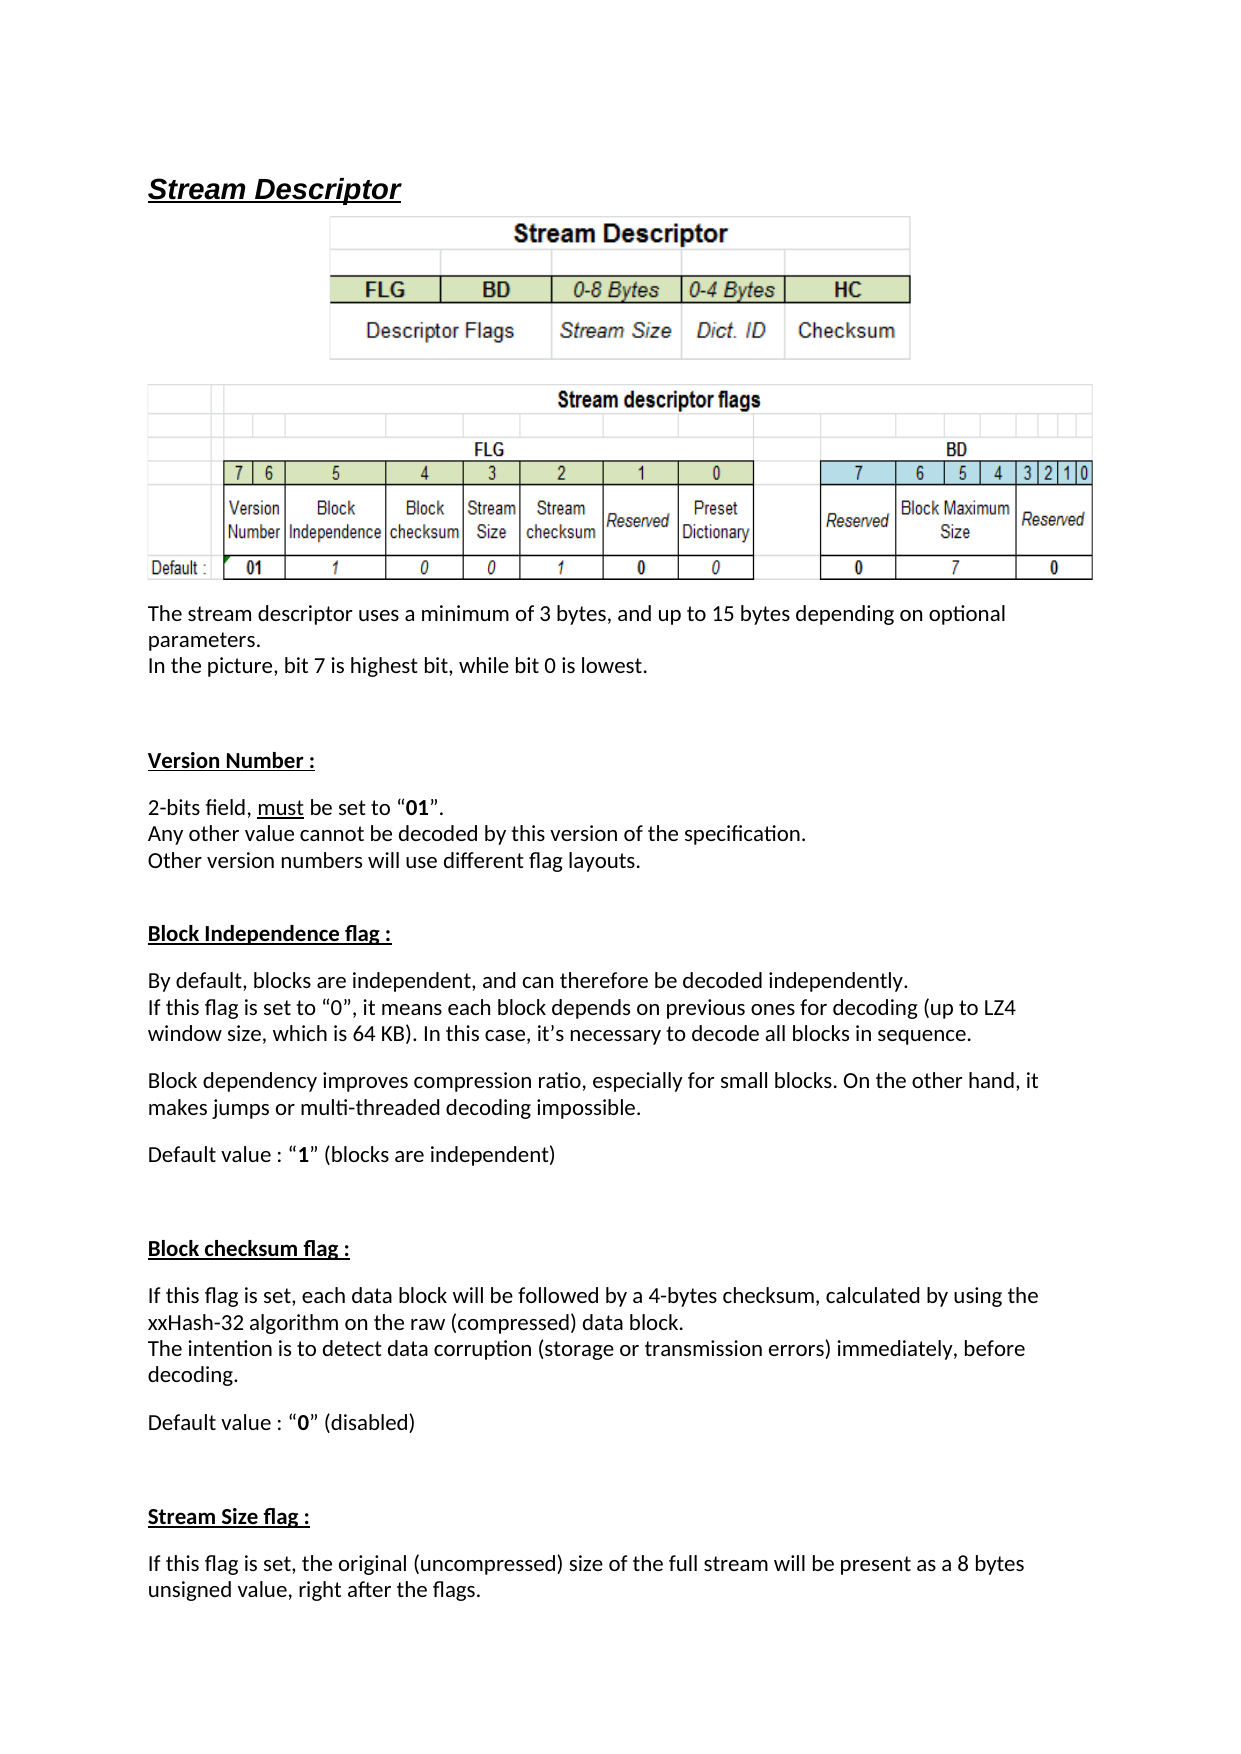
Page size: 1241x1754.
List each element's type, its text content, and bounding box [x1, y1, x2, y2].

text By default, blocks are independent, and can therefore be decoded independently. If this flag is set to “0”, it means each block depends on previous ones for decoding (up to LZ4 window size, which is 64 KB). In this case, it’s necessary to decode all blocks in sequence. [148, 972, 1093, 1047]
text Block dependency improves compression ratio, especially for small blocks. On the other hand, it makes jumps or multi-threaded decoding impossible. [148, 1071, 1093, 1121]
text If this flag is set, each data block will be followed by a 4-bytes checksum, calculated by using the xxHash-32 algorithm on the raw (compressed) data block. The intention is to detect data corruption (storage or transmission errors) immediately, before decoding. [148, 1287, 1093, 1388]
text Default value : “0” (disabled) [148, 1413, 1093, 1436]
text Block Independence flag : [148, 924, 1093, 947]
text The stream descriptor uses a minimum of 3 bytes, and up to 15 bytes depending on optional parameters. In the picture, bit 7 is highest bit, while bit 0 is lowest. [148, 604, 1093, 679]
text 2-bits field, must be set to “01”. Any other value cannot be decoded by this version of the specification. Other version numbers will use different flag layouts. [148, 798, 1093, 900]
text Stream Size flag : [148, 1507, 1093, 1530]
subtitle Stream Descriptor [148, 173, 1093, 205]
picture [147, 384, 1093, 580]
picture [329, 216, 911, 360]
text Version Number : [148, 751, 1093, 774]
text Default value : “1” (blocks are independent) [148, 1145, 1093, 1168]
text Block checksum flag : [148, 1239, 1093, 1262]
text If this flag is set, the original (uncompressed) size of the full stream will be present as a 8 bytes unsigned value, right after the flags. [148, 1554, 1093, 1604]
